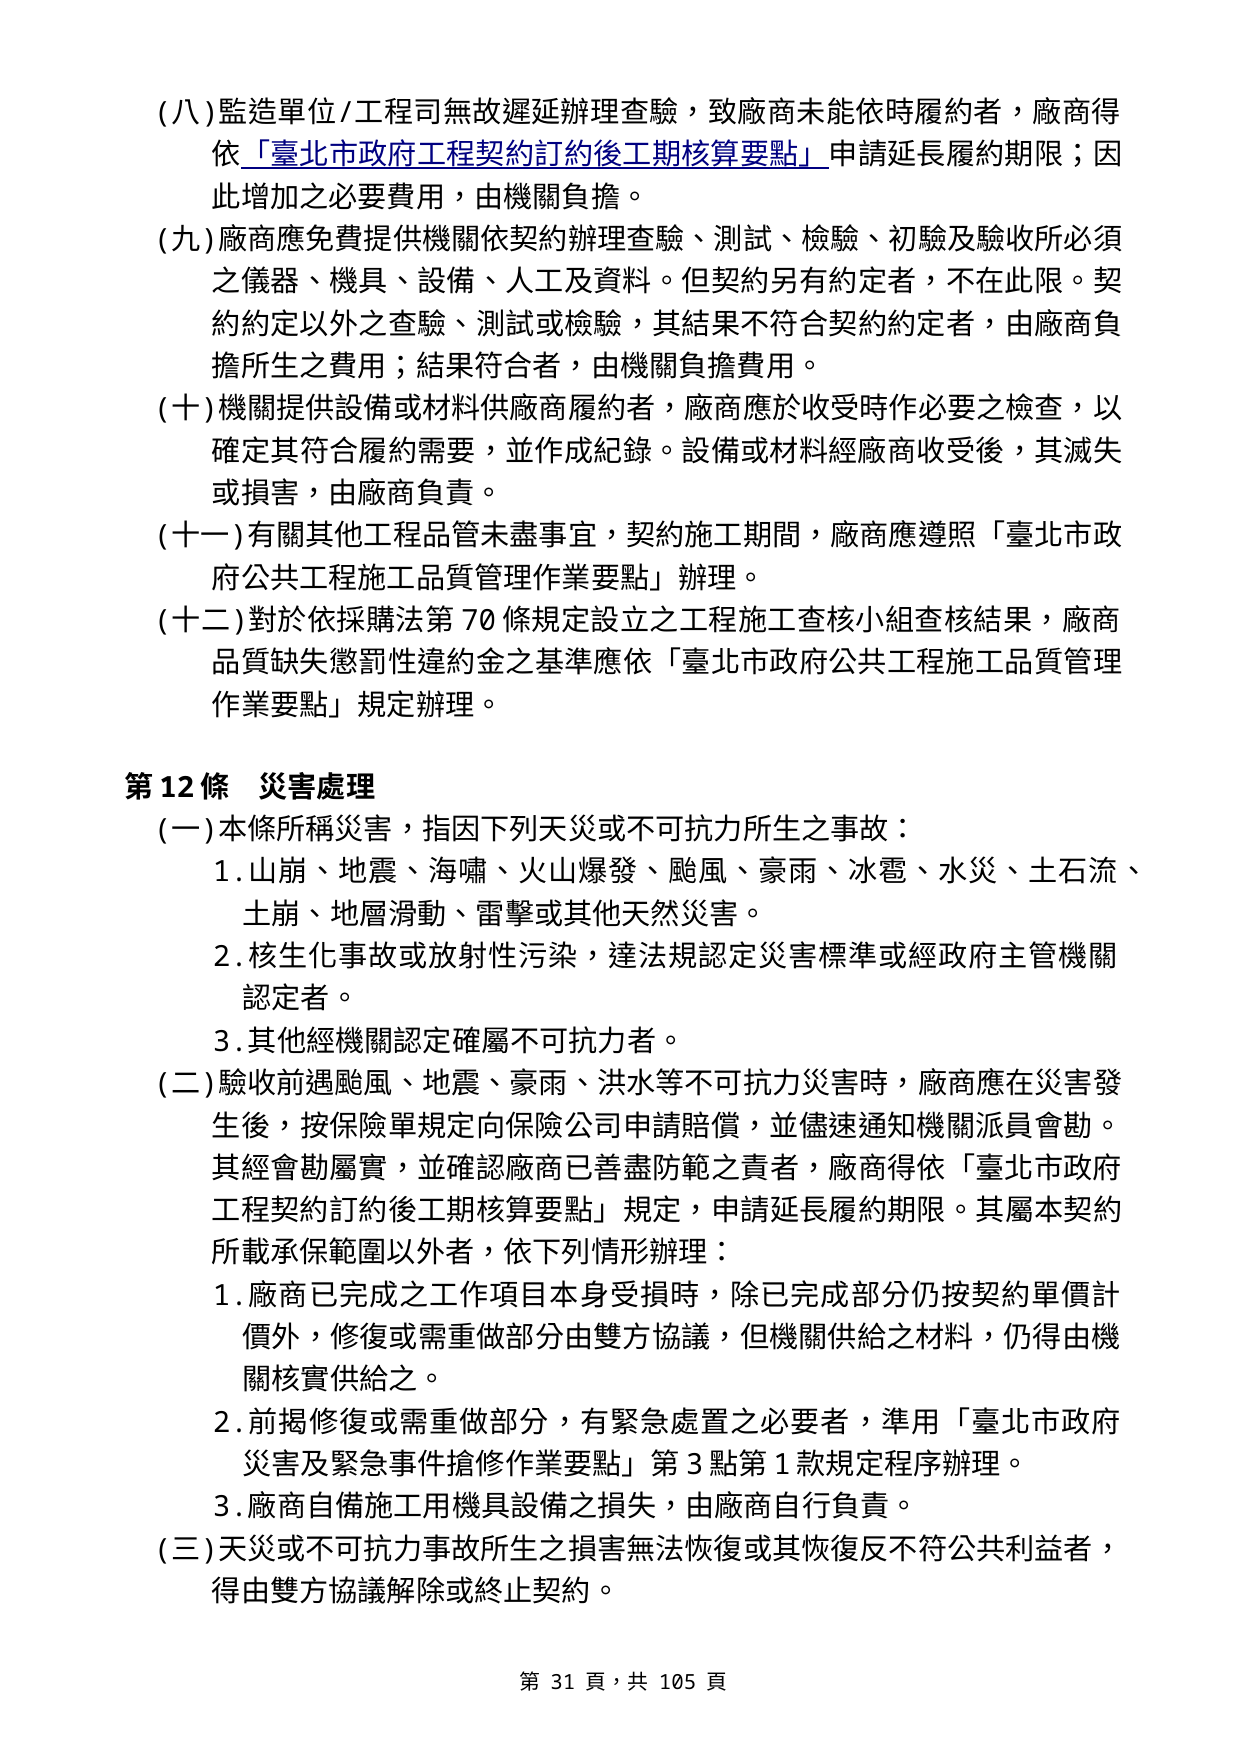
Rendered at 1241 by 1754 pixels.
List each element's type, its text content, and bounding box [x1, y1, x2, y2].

text (十一)有關其他工程品管未盡事宜，契約施工期間，廠商應遵照「臺北市政府公共工程施工品質管理作業要點」辦理。 [154, 512, 1122, 596]
text (二)驗收前遇颱風、地震、豪雨、洪水等不可抗力災害時，廠商應在災害發生後，按保險單規定向保險公司申請賠償，並儘速通知機關派員會勘。其經會勘屬實，並確認廠商已善盡防範之責者，廠商得依「臺北市政府工程契約訂約後工期核算要點」規定，申請延長履約期限。其屬本契約所載承保範圍以外者，依下列情形辦理： [154, 1060, 1122, 1271]
text 2.核生化事故或放射性污染，達法規認定災害標準或經政府主管機關認定者。 [213, 933, 1119, 1017]
text (八)監造單位/工程司無故遲延辦理查驗，致廠商未能依時履約者，廠商得依「臺北市政府工程契約訂約後工期核算要點」申請延長履約期限；因此增加之必要費用，由機關負擔。 [154, 88, 1122, 216]
text 1.廠商已完成之工作項目本身受損時，除已完成部分仍按契約單價計價外，修復或需重做部分由雙方協議，但機關供給之材料，仍得由機關核實供給之。 [213, 1271, 1122, 1398]
text (十二)對於依採購法第70條規定設立之工程施工查核小組查核結果，廠商品質缺失懲罰性違約金之基準應依「臺北市政府公共工程施工品質管理作業要點」規定辦理。 [154, 596, 1122, 723]
text (十)機關提供設備或材料供廠商履約者，廠商應於收受時作必要之檢查，以確定其符合履約需要，並作成紀錄。設備或材料經廠商收受後，其滅失或損害，由廠商負責。 [154, 385, 1122, 512]
text 2.前揭修復或需重做部分，有緊急處置之必要者，準用「臺北市政府災害及緊急事件搶修作業要點」第3點第1款規定程序辦理。 [213, 1398, 1122, 1483]
text 3.其他經機關認定確屬不可抗力者。 [213, 1017, 1119, 1060]
text (九)廠商應免費提供機關依契約辦理查驗、測試、檢驗、初驗及驗收所必須之儀器、機具、設備、人工及資料。但契約另有約定者，不在此限。契約約定以外之查驗、測試或檢驗，其結果不符合契約約定者，由廠商負擔所生之費用；結果符合者，由機關負擔費用。 [154, 216, 1122, 385]
text (三)天災或不可抗力事故所生之損害無法恢復或其恢復反不符公共利益者，得由雙方協議解除或終止契約。 [154, 1525, 1122, 1610]
text 1.山崩、地震、海嘯、火山爆發、颱風、豪雨、冰雹、水災、土石流、土崩、地層滑動、雷擊或其他天然災害。 [213, 848, 1119, 933]
text 3.廠商自備施工用機具設備之損失，由廠商自行負責。 [213, 1483, 1122, 1525]
text (一)本條所稱災害，指因下列天災或不可抗力所生之事故： [154, 806, 1122, 848]
subtitle 第12條 災害處理 [124, 763, 1122, 806]
